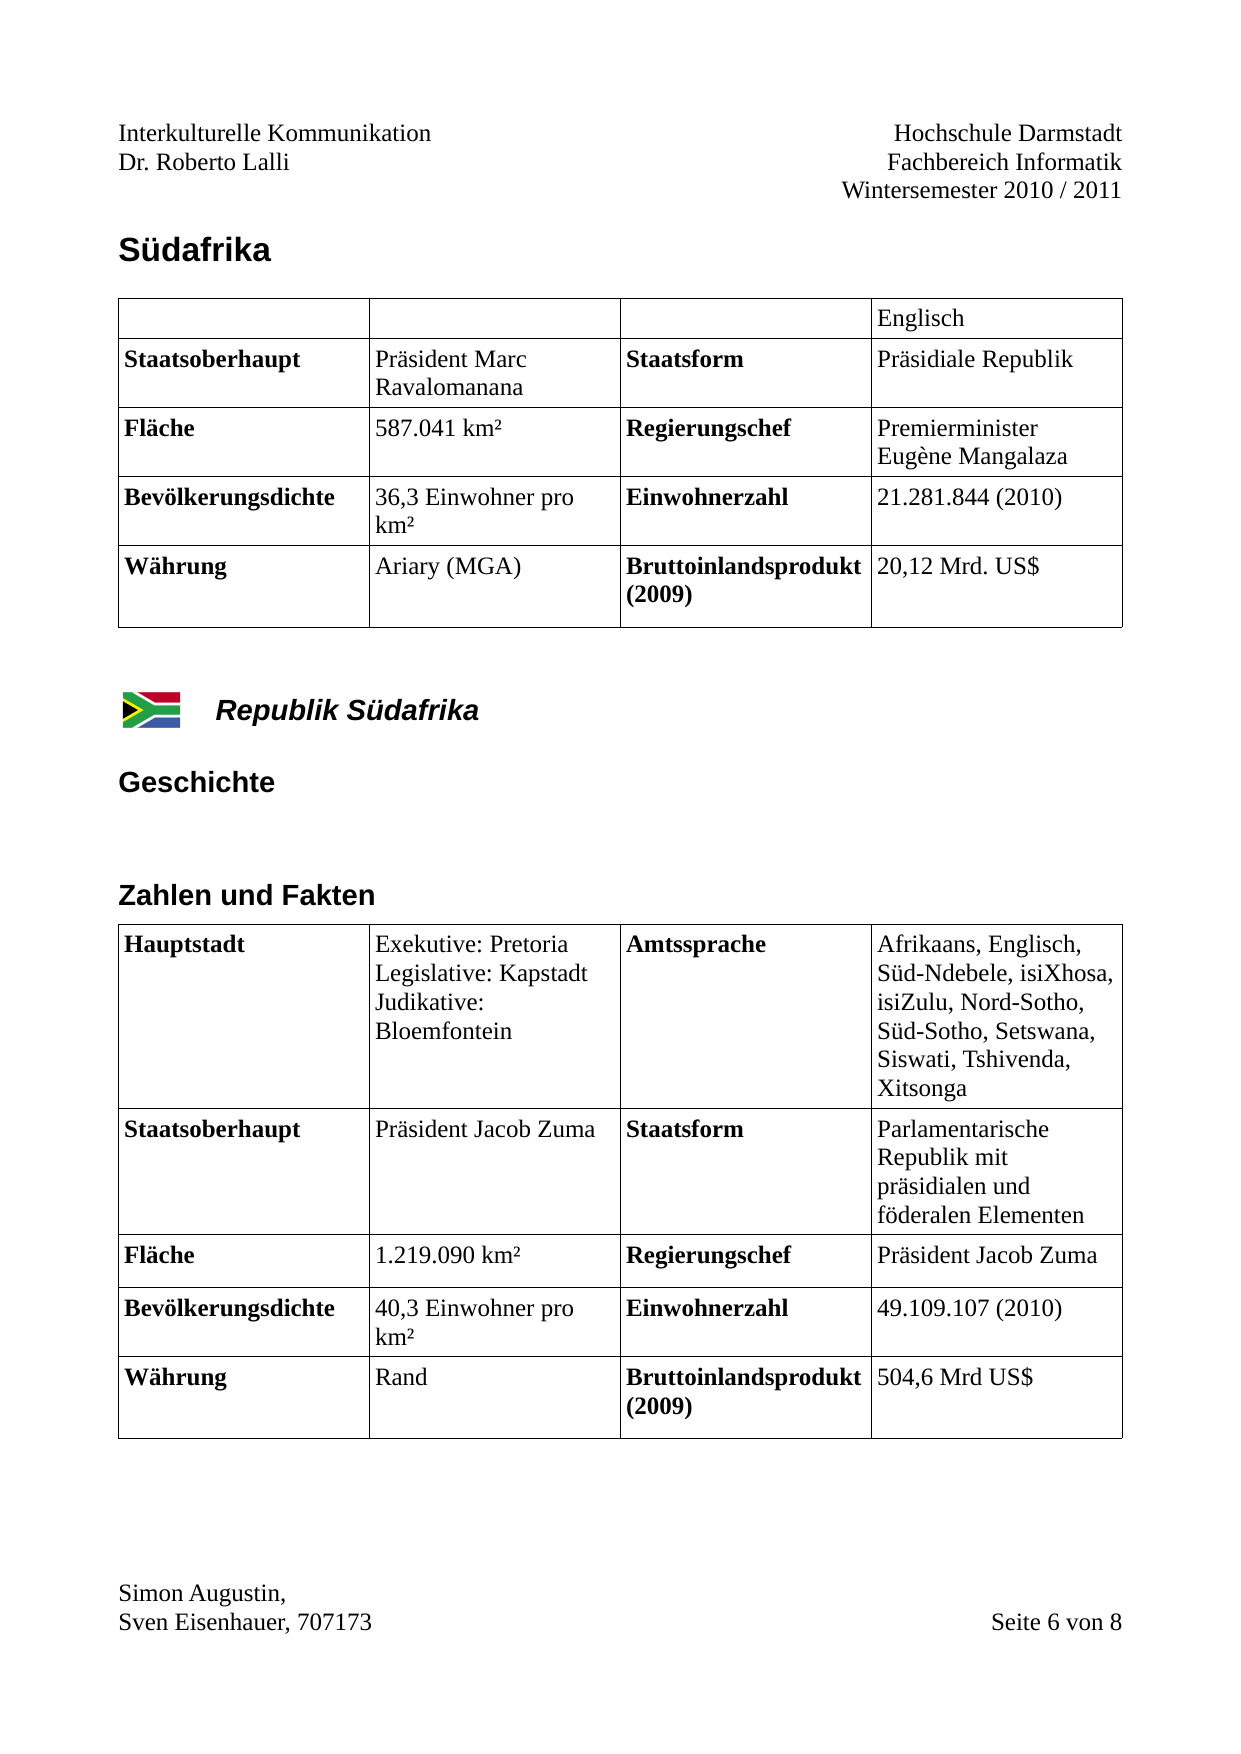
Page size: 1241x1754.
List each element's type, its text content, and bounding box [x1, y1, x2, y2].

table_cell 504,6 Mrd US$ [872, 1357, 1122, 1438]
picture [122, 692, 181, 728]
subtitle Zahlen und Fakten [118, 878, 1122, 911]
table_header [621, 299, 871, 338]
table_cell Premierminister Eugène Mangalaza [872, 408, 1122, 476]
table_cell 20,12 Mrd. US$ [872, 546, 1122, 627]
table_cell 21.281.844 (2010) [872, 477, 1122, 545]
table_cell 587.041 km² [370, 408, 620, 476]
table_cell 1.219.090 km² [370, 1235, 620, 1287]
table_cell Bevölkerungsdichte [119, 477, 369, 545]
table_cell Rand [370, 1357, 620, 1438]
table_cell Präsident Jacob Zuma [370, 1109, 620, 1234]
table_cell Präsident Jacob Zuma [872, 1235, 1122, 1287]
table_cell Präsidiale Republik [872, 339, 1122, 407]
table_cell Staatsform [621, 339, 871, 407]
subtitle Geschichte [118, 765, 1122, 799]
table_cell Staatsoberhaupt [119, 339, 369, 407]
table_cell Einwohnerzahl [621, 1288, 871, 1356]
table_cell Staatsoberhaupt [119, 1109, 369, 1234]
table_cell Bevölkerungsdichte [119, 1288, 369, 1356]
table_cell Fläche [119, 408, 369, 476]
table_cell Staatsform [621, 1109, 871, 1234]
table_cell 49.109.107 (2010) [872, 1288, 1122, 1356]
table_cell Präsident Marc Ravalomanana [370, 339, 620, 407]
table_cell Währung [119, 546, 369, 627]
table_cell Währung [119, 1357, 369, 1438]
table_header Afrikaans, Englisch, Süd-Ndebele, isiXhosa, isiZulu, Nord-Sotho, Süd-Sotho, Setswana, Siswati, Tshivenda, Xitsonga [872, 925, 1122, 1108]
table_cell 36,3 Einwohner pro km² [370, 477, 620, 545]
table_cell Ariary (MGA) [370, 546, 620, 627]
table_header Amtssprache [621, 925, 871, 1108]
table_header Exekutive: Pretoria Legislative: Kapstadt Judikative: Bloemfontein [370, 925, 620, 1108]
table_cell Einwohnerzahl [621, 477, 871, 545]
table_header Hauptstadt [119, 925, 369, 1108]
table_cell Bruttoinlandsprodukt (2009) [621, 546, 871, 627]
table_cell Parlamentarische Republik mit präsidialen und föderalen Elementen [872, 1109, 1122, 1234]
table_cell Regierungschef [621, 1235, 871, 1287]
table_cell Bruttoinlandsprodukt (2009) [621, 1357, 871, 1438]
table_cell Fläche [119, 1235, 369, 1287]
table_header [119, 299, 369, 338]
table_header [370, 299, 620, 338]
table_cell Regierungschef [621, 408, 871, 476]
table_cell 40,3 Einwohner pro km² [370, 1288, 620, 1356]
subtitle Republik Südafrika [181, 693, 1122, 728]
table_header Englisch [872, 299, 1122, 338]
